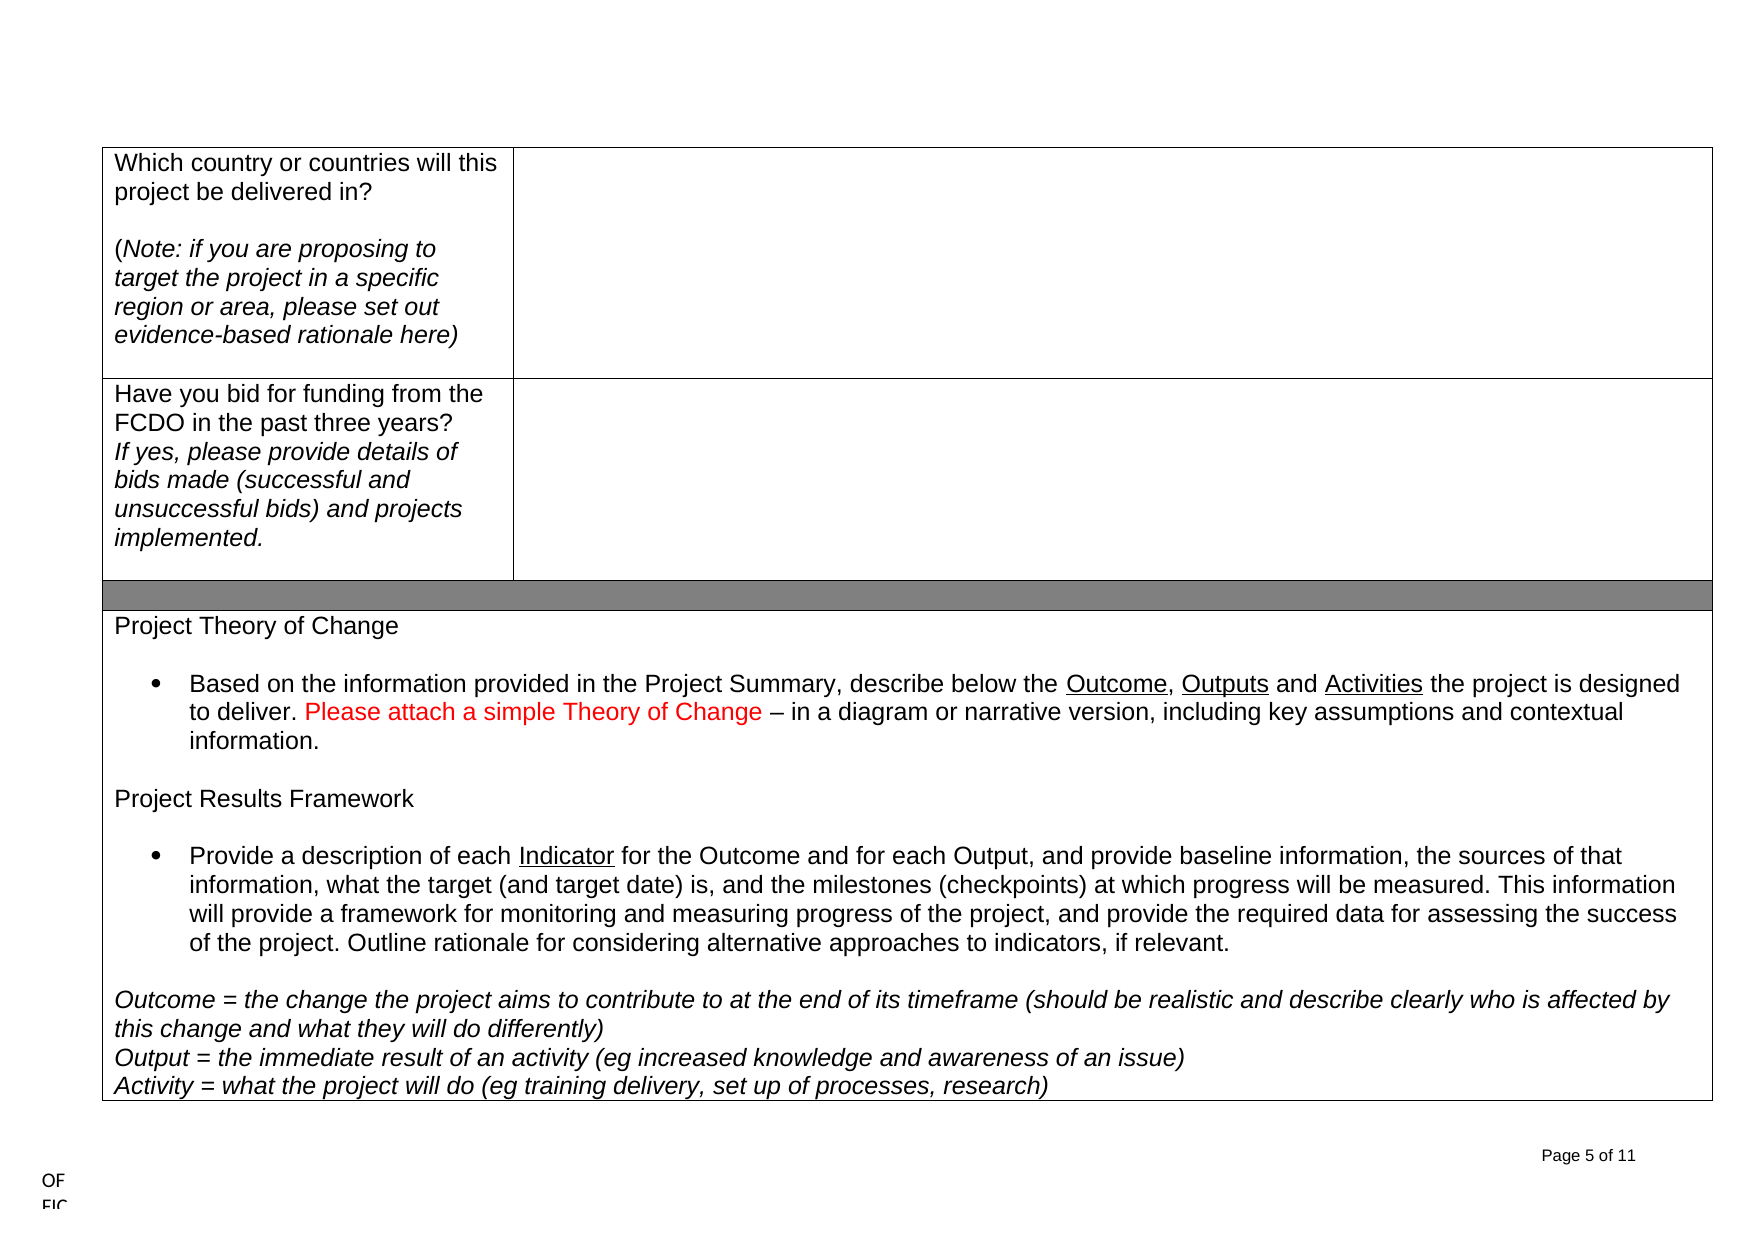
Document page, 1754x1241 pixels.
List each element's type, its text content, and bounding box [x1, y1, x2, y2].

table_cell [514, 379, 1712, 580]
table_cell Project Theory of Change Based on the information provided in the Project Summary, describe below the Outcome, Outputs and Activities the project is designed to deliver. Please attach a simple Theory of Change – in a diagram or narrative version, including key assumptions and contextual information. Project Results Framework Provide a description of each Indicator for the Outcome and for each Output, and provide baseline information, the sources of that information, what the target (and target date) is, and the milestones (checkpoints) at which progress will be measured. This information will provide a framework for monitoring and measuring progress of the project, and provide the required data for assessing the success of the project. Outline rationale for considering alternative approaches to indicators, if relevant. Outcome = the change the project aims to contribute to at the end of its timeframe (should be realistic and describe clearly who is affected by this change and what they will do differently) Output = the immediate result of an activity (eg increased knowledge and awareness of an issue) Activity = what the project will do (eg training delivery, set up of processes, research) [103, 611, 1712, 1100]
table_cell Have you bid for funding from the FCDO in the past three years? If yes, please provide details of bids made (successful and unsuccessful bids) and projects implemented. [103, 379, 513, 580]
table_header [514, 148, 1712, 378]
table_cell [103, 581, 1712, 610]
table_header Which country or countries will this project be delivered in? (Note: if you are proposing to target the project in a specific region or area, please set out evidence-based rationale here) [103, 148, 513, 378]
